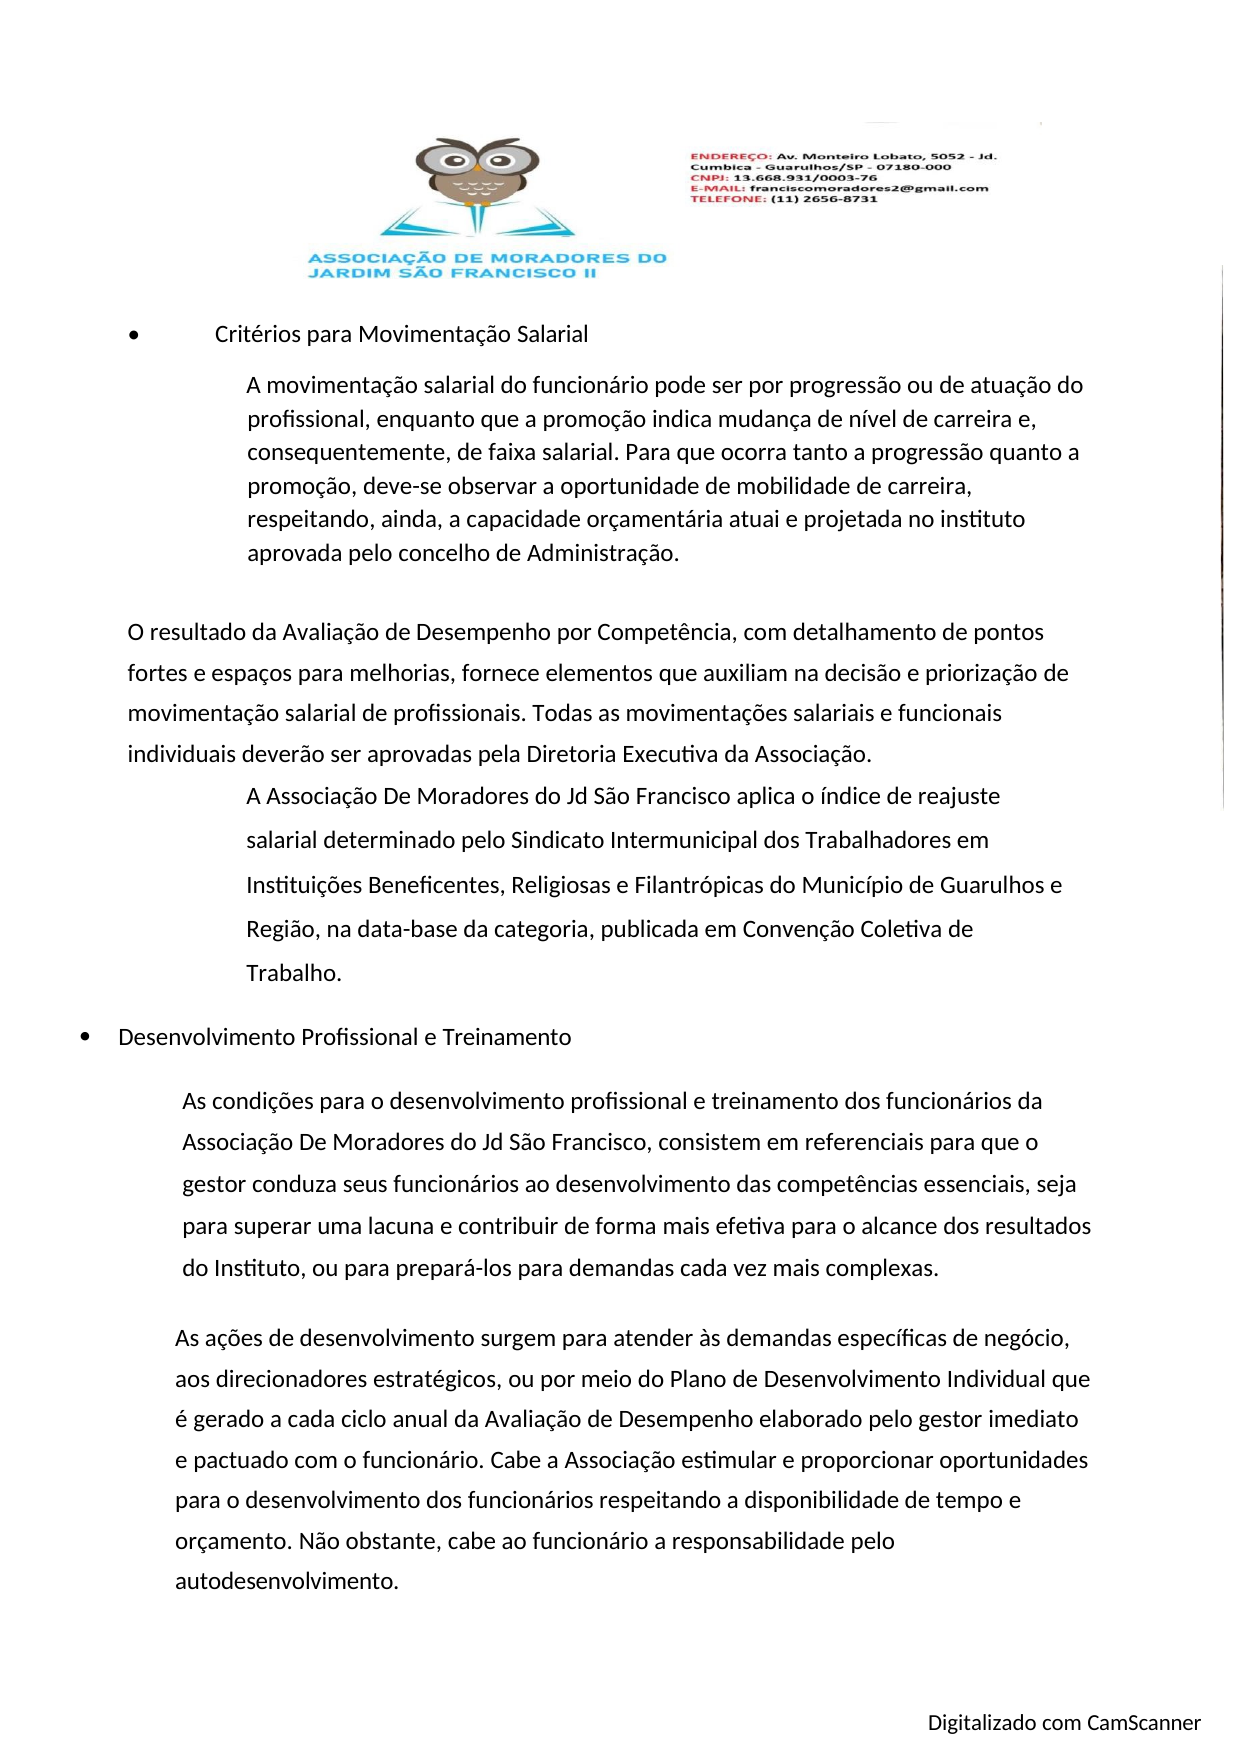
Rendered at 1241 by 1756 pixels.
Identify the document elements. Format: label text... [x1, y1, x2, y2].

list Desenvolvimento Profissional e Treinamento [81, 1021, 1226, 1052]
text orçamento. Não obstante, cabe ao funcionário a responsabilidade pelo autodesenvolvimento. [175, 1525, 1103, 1596]
text A Associação De Moradores do Jd São Francisco aplica o índice de reajuste salarial determinado pelo Sindicato Intermunicipal dos Trabalhadores em Instituições Beneficentes, Religiosas e Filantrópicas do Município de Guarulhos e Região, na data-base da categoria, publicada em Convenção Coletiva de Trabalho. [246, 780, 1076, 988]
text A movimentação salarial do funcionário pode ser por progressão ou de atuação do profissional, enquanto que a promoção indica mudança de nível de carreira e, consequentemente, de faixa salarial. Para que ocorra tanto a progressão quanto a promoção, deve-se observar a oportunidade de mobilidade de carreira, respeitando, ainda, a capacidade orçamentária atuai e projetada no instituto aprovada pelo concelho de Administração. [246, 369, 1103, 568]
list Critérios para Movimentação Salarial [127, 318, 1220, 348]
text As ações de desenvolvimento surgem para atender às demandas específicas de negócio, aos direcionadores estratégicos, ou por meio do Plano de Desenvolvimento Individual que é gerado a cada ciclo anual da Avaliação de Desempenho elaborado pelo gestor imediato e pactuado com o funcionário. Cabe a Associação estimular e proporcionar oportunidades para o desenvolvimento dos funcionários respeitando a disponibilidade de tempo e [175, 1322, 1094, 1515]
text As condições para o desenvolvimento profissional e treinamento dos funcionários da Associação De Moradores do Jd São Francisco, consistem em referenciais para que o gestor conduza seus funcionários ao desenvolvimento das competências essenciais, seja para superar uma lacuna e contribuir de forma mais efetiva para o alcance dos resultados do Instituto, ou para prepará-los para demandas cada vez mais complexas. [182, 1085, 1101, 1282]
text O resultado da Avaliação de Desempenho por Competência, com detalhamento de pontos fortes e espaços para melhorias, fornece elementos que auxiliam na decisão e priorização de movimentação salarial de profissionais. Todas as movimentações salariais e funcionais individuais deverão ser aprovadas pela Diretoria Executiva da Associação. [127, 616, 1103, 768]
